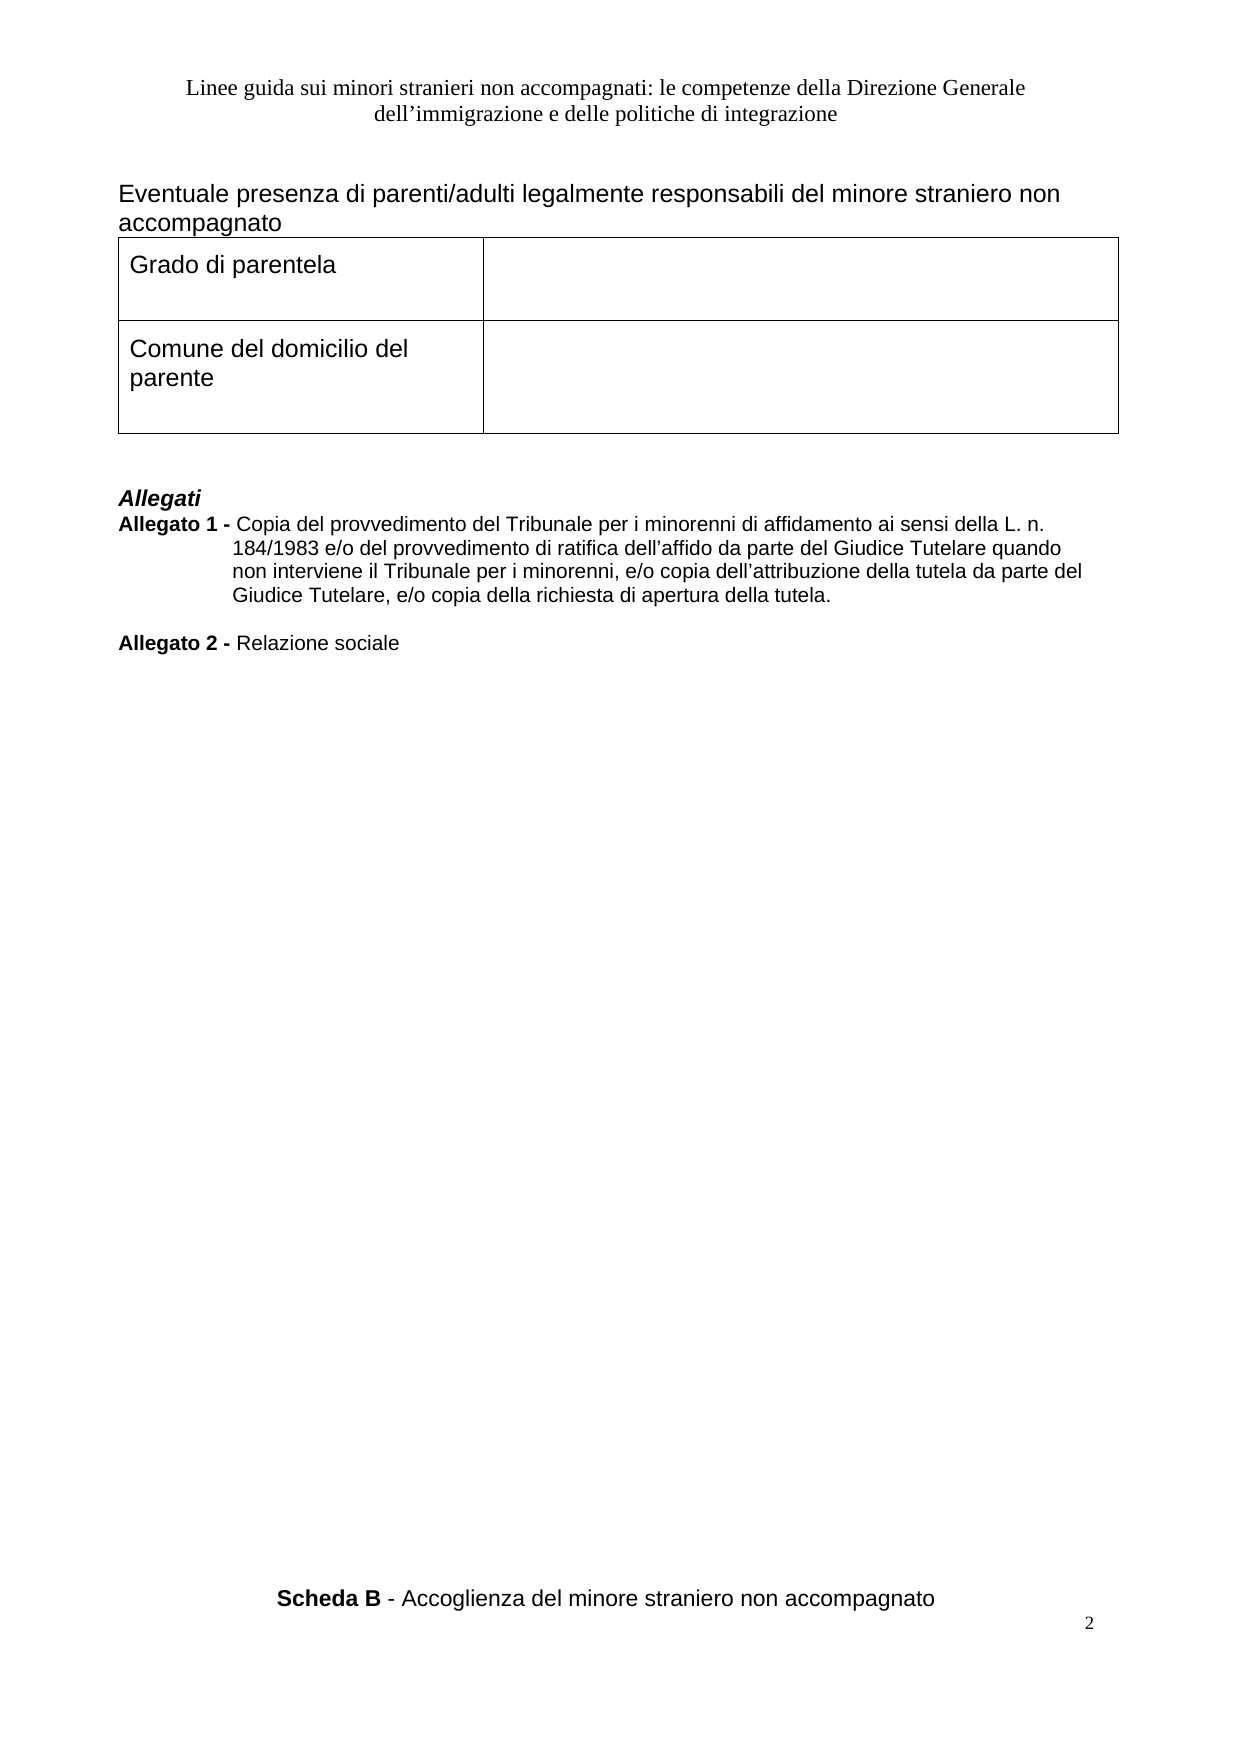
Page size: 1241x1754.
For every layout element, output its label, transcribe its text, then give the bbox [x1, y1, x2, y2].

text 184/1983 e/o del provvedimento di ratifica dell’affido da parte del Giudice Tutelare quando [118, 535, 1094, 559]
text Eventuale presenza di parenti/adulti legalmente responsabili del minore straniero non accompagnato [118, 179, 1094, 237]
table_cell Comune del domicilio del parente [119, 321, 483, 433]
table_header Grado di parentela [119, 238, 483, 320]
table_header [484, 238, 1118, 320]
text non interviene il Tribunale per i minorenni, e/o copia dell’attribuzione della tutela da parte del [118, 559, 1094, 583]
text Giudice Tutelare, e/o copia della richiesta di apertura della tutela. [118, 583, 1094, 607]
text Allegato 2 - Relazione sociale [118, 631, 1094, 655]
text Allegati [118, 485, 1094, 511]
table_cell [484, 321, 1118, 433]
text Allegato 1 - Copia del provvedimento del Tribunale per i minorenni di affidamento ai sensi della L. n. [118, 511, 1094, 535]
